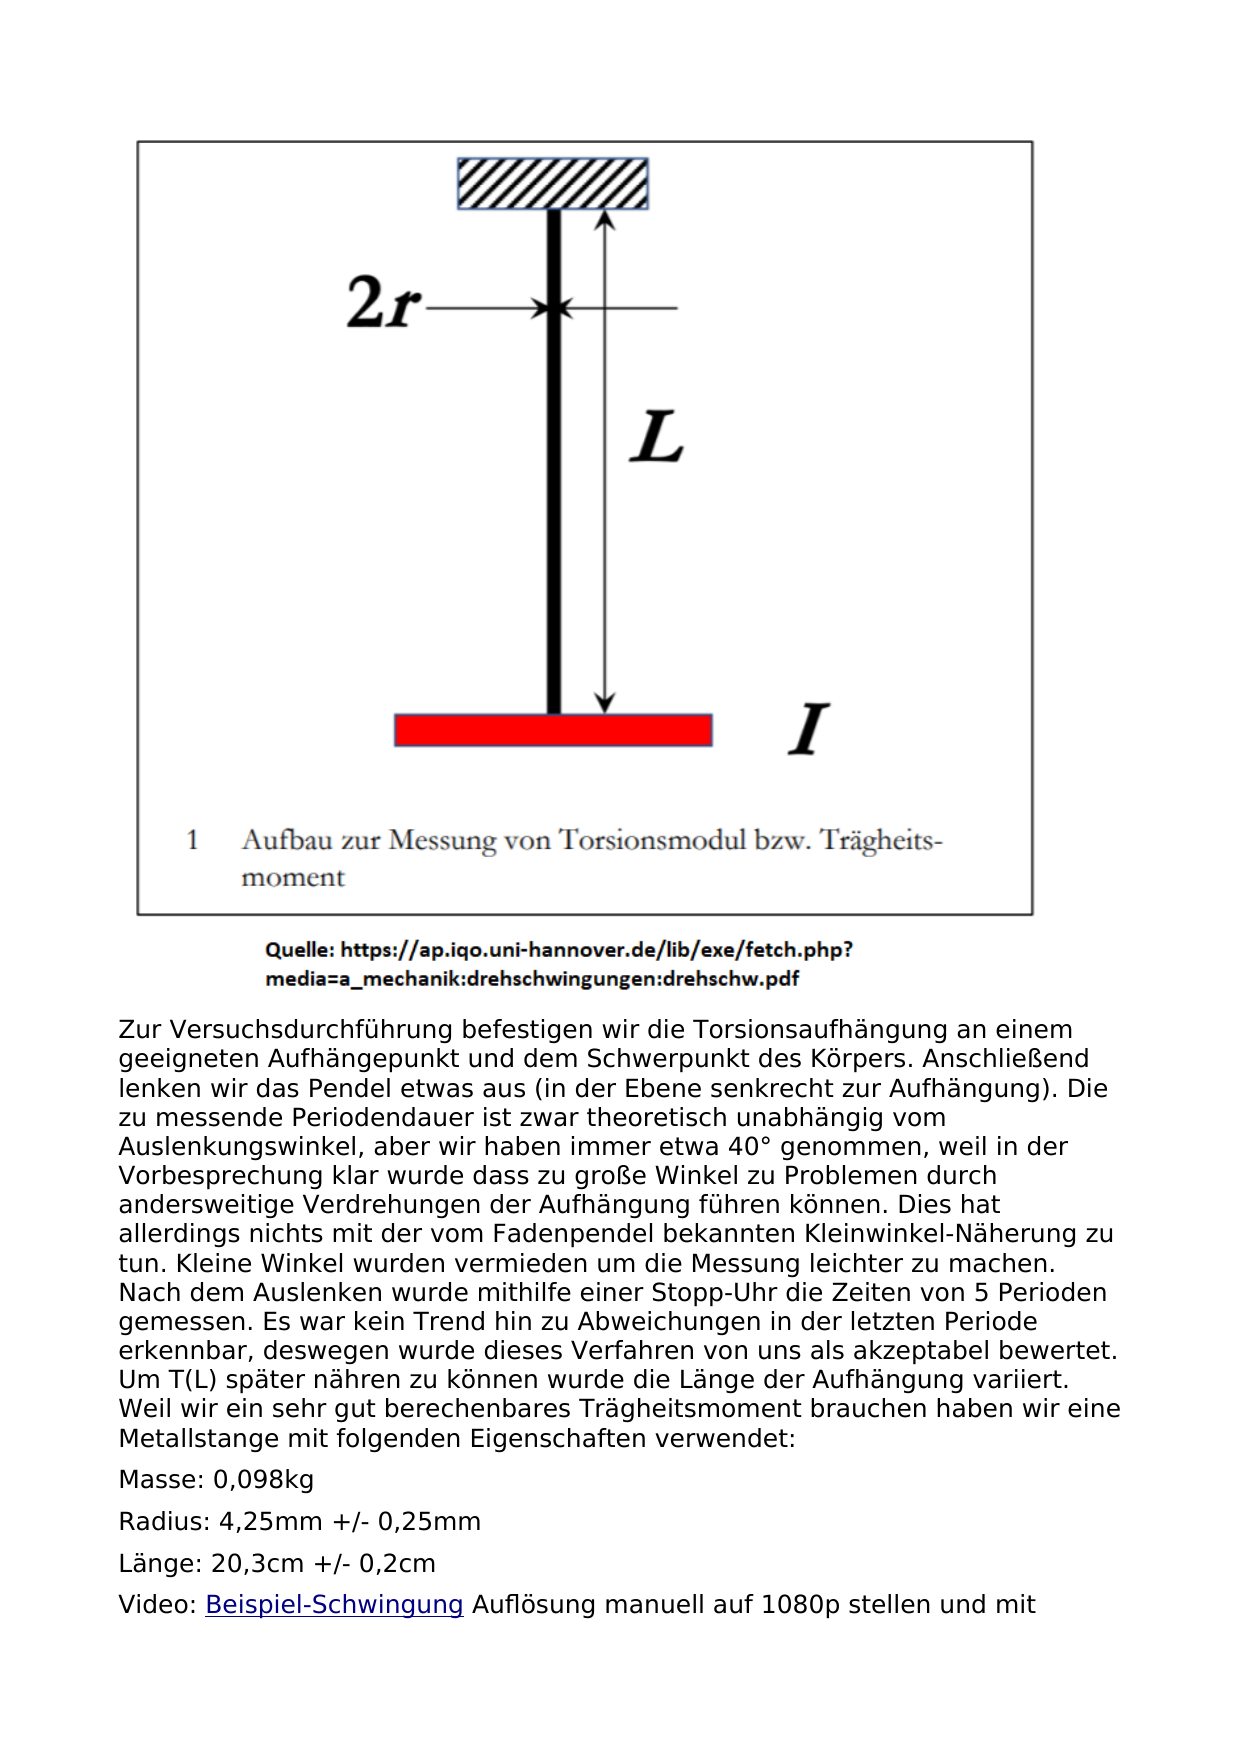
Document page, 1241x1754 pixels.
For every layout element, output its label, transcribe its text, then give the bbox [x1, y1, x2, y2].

text Zur Versuchsdurchführung befestigen wir die Torsionsaufhängung an einem geeigneten Aufhängepunkt und dem Schwerpunkt des Körpers. Anschließend lenken wir das Pendel etwas aus (in der Ebene senkrecht zur Aufhängung). Die zu messende Periodendauer ist zwar theoretisch unabhängig vom Auslenkungswinkel, aber wir haben immer etwa 40° genommen, weil in der Vorbesprechung klar wurde dass zu große Winkel zu Problemen durch andersweitige Verdrehungen der Aufhängung führen können. Dies hat allerdings nichts mit der vom Fadenpendel bekannten Kleinwinkel-Näherung zu tun. Kleine Winkel wurden vermieden um die Messung leichter zu machen. Nach dem Auslenken wurde mithilfe einer Stopp-Uhr die Zeiten von 5 Perioden gemessen. Es war kein Trend hin zu Abweichungen in der letzten Periode erkennbar, deswegen wurde dieses Verfahren von uns als akzeptabel bewertet. Um T(L) später nähren zu können wurde die Länge der Aufhängung variiert. Weil wir ein sehr gut berechenbares Trägheitsmoment brauchen haben wir eine Metallstange mit folgenden Eigenschaften verwendet: [118, 1016, 1122, 1453]
text Video: Beispiel-Schwingung Auflösung manuell auf 1080p stellen und mit [118, 1591, 1122, 1620]
text Radius: 4,25mm +/- 0,25mm [118, 1507, 1122, 1536]
text Masse: 0,098kg [118, 1466, 1122, 1495]
text Länge: 20,3cm +/- 0,2cm [118, 1549, 1122, 1578]
picture [118, 118, 1056, 1003]
